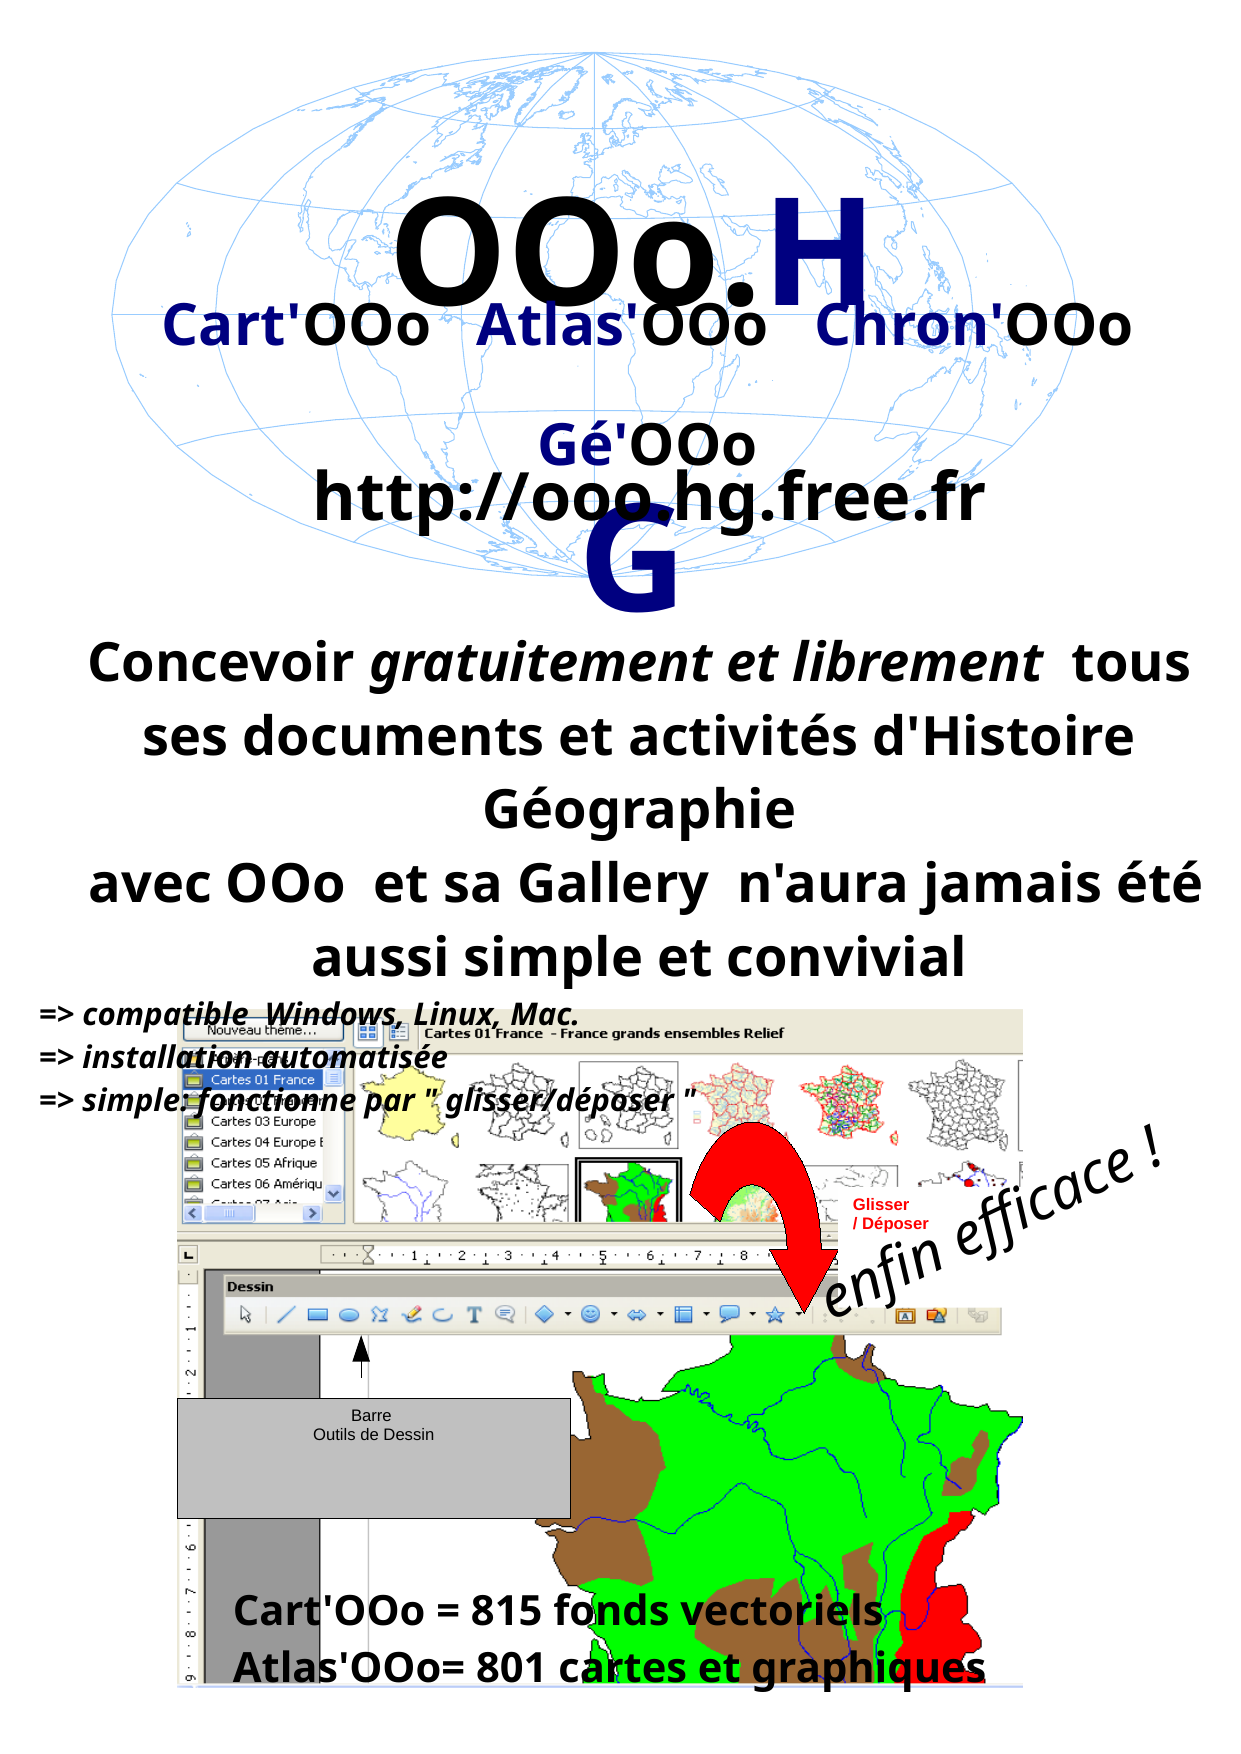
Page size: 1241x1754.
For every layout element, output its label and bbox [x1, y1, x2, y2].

picture [831, 1288, 838, 1301]
picture [833, 1303, 847, 1312]
picture [283, 1008, 288, 1019]
picture [326, 1011, 332, 1022]
picture [177, 1008, 1023, 1688]
picture [373, 1008, 378, 1020]
picture [759, 1664, 768, 1677]
picture [895, 1664, 904, 1677]
picture [271, 1008, 276, 1019]
picture [830, 1664, 839, 1677]
picture [543, 1011, 549, 1021]
picture [522, 1008, 528, 1018]
picture [363, 1008, 368, 1020]
picture [209, 1011, 216, 1022]
picture [463, 1008, 471, 1021]
picture [181, 1054, 187, 1064]
picture [345, 1011, 351, 1022]
